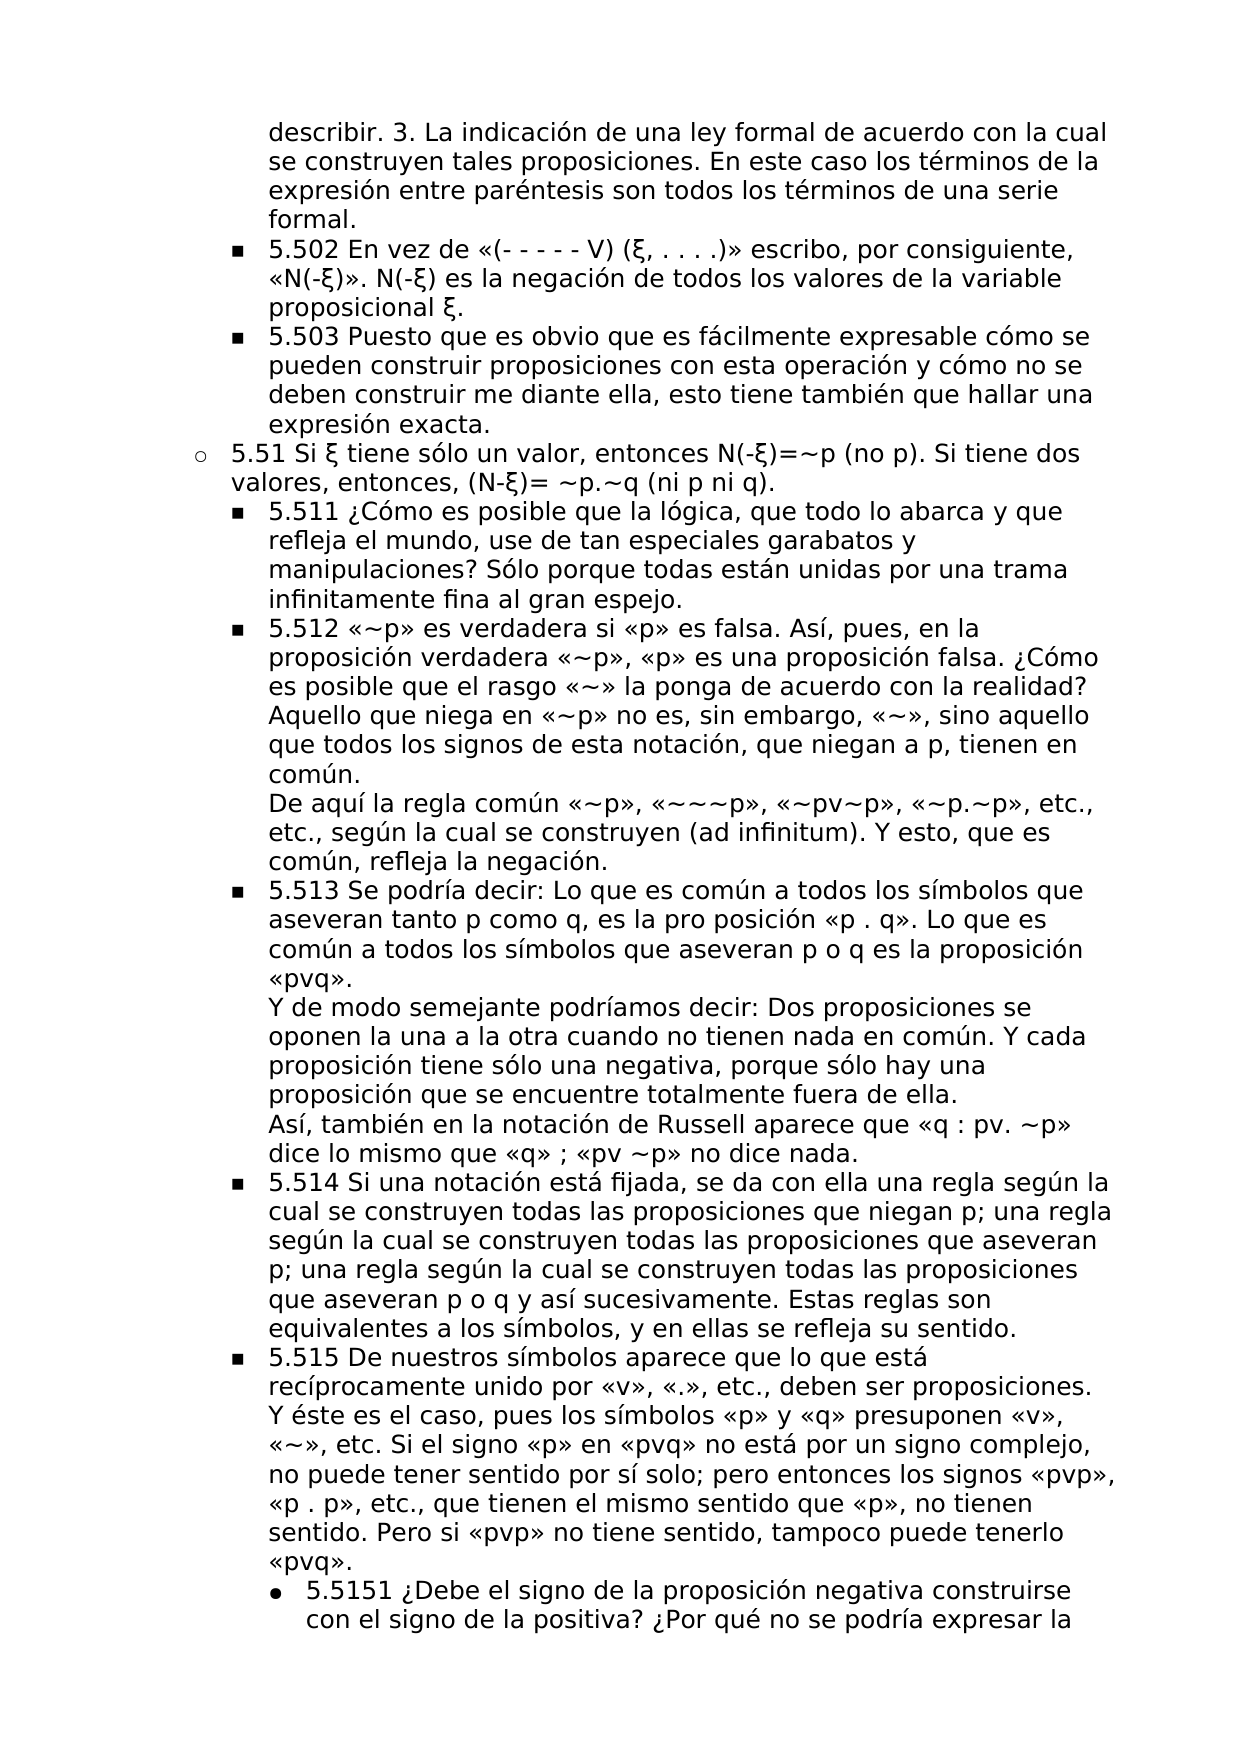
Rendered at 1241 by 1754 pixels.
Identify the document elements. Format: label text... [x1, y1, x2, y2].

list De aquí la regla común «~p», «~~~p», «~pv~p», «~p.~p», etc., etc., según la cual se construyen (ad infinitum). Y esto, que es común, refleja la negación. [231, 789, 1122, 876]
list 5.5151 ¿Debe el signo de la proposición negativa construirse con el signo de la positiva? ¿Por qué no se podría expresar la [268, 1576, 1122, 1635]
list 5.503 Puesto que es obvio que es fácilmente expresable cómo se pueden construir proposiciones con esta operación y cómo no se deben construir me diante ella, esto tiene también que hallar una expresión exacta. [231, 322, 1122, 439]
list describir. 3. La indicación de una ley formal de acuerdo con la cual se construyen tales proposiciones. En este caso los términos de la expresión entre paréntesis son todos los términos de una serie formal. [231, 118, 1122, 235]
list 5.502 En vez de «(- - - - - V) (ξ, . . . .)» escribo, por consiguiente, «N(-ξ)». N(-ξ) es la negación de todos los valores de la variable proposicional ξ. [231, 235, 1122, 322]
list Y éste es el caso, pues los símbolos «p» y «q» presuponen «v», «~», etc. Si el signo «p» en «pvq» no está por un signo complejo, no puede tener sentido por sí solo; pero entonces los signos «pvp», «p . p», etc., que tienen el mismo sentido que «p», no tienen sentido. Pero si «pvp» no tiene sentido, tampoco puede tenerlo «pvq». [231, 1401, 1122, 1576]
list 5.515 De nuestros símbolos aparece que lo que está recíprocamente unido por «v», «.», etc., deben ser proposiciones. [231, 1343, 1122, 1401]
list 5.514 Si una notación está fijada, se da con ella una regla según la cual se construyen todas las proposiciones que niegan p; una regla según la cual se construyen todas las proposiciones que aseveran p; una regla según la cual se construyen todas las proposiciones que aseveran p o q y así sucesivamente. Estas reglas son equivalentes a los símbolos, y en ellas se refleja su sentido. [231, 1168, 1122, 1343]
list Y de modo semejante podríamos decir: Dos proposiciones se oponen la una a la otra cuando no tienen nada en común. Y cada proposición tiene sólo una negativa, porque sólo hay una proposición que se encuentre totalmente fuera de ella. [231, 993, 1122, 1110]
list Así, también en la notación de Russell aparece que «q : pv. ~p» dice lo mismo que «q» ; «pv ~p» no dice nada. [231, 1110, 1122, 1168]
list 5.51 Si ξ tiene sólo un valor, entonces N(-ξ)=~p (no p). Si tiene dos valores, entonces, (N-ξ)= ~p.~q (ni p ni q). [193, 439, 1122, 497]
list 5.513 Se podría decir: Lo que es común a todos los símbolos que aseveran tanto p como q, es la pro posición «p . q». Lo que es común a todos los símbolos que aseveran p o q es la proposición «pvq». [231, 876, 1122, 993]
list 5.511 ¿Cómo es posible que la lógica, que todo lo abarca y que refleja el mundo, use de tan especiales garabatos y manipulaciones? Sólo porque todas están unidas por una trama infinitamente fina al gran espejo. [231, 497, 1122, 614]
list 5.512 «~p» es verdadera si «p» es falsa. Así, pues, en la proposición verdadera «~p», «p» es una proposición falsa. ¿Cómo es posible que el rasgo «~» la ponga de acuerdo con la realidad? [231, 614, 1122, 701]
list Aquello que niega en «~p» no es, sin embargo, «~», sino aquello que todos los signos de esta notación, que niegan a p, tienen en común. [231, 701, 1122, 789]
